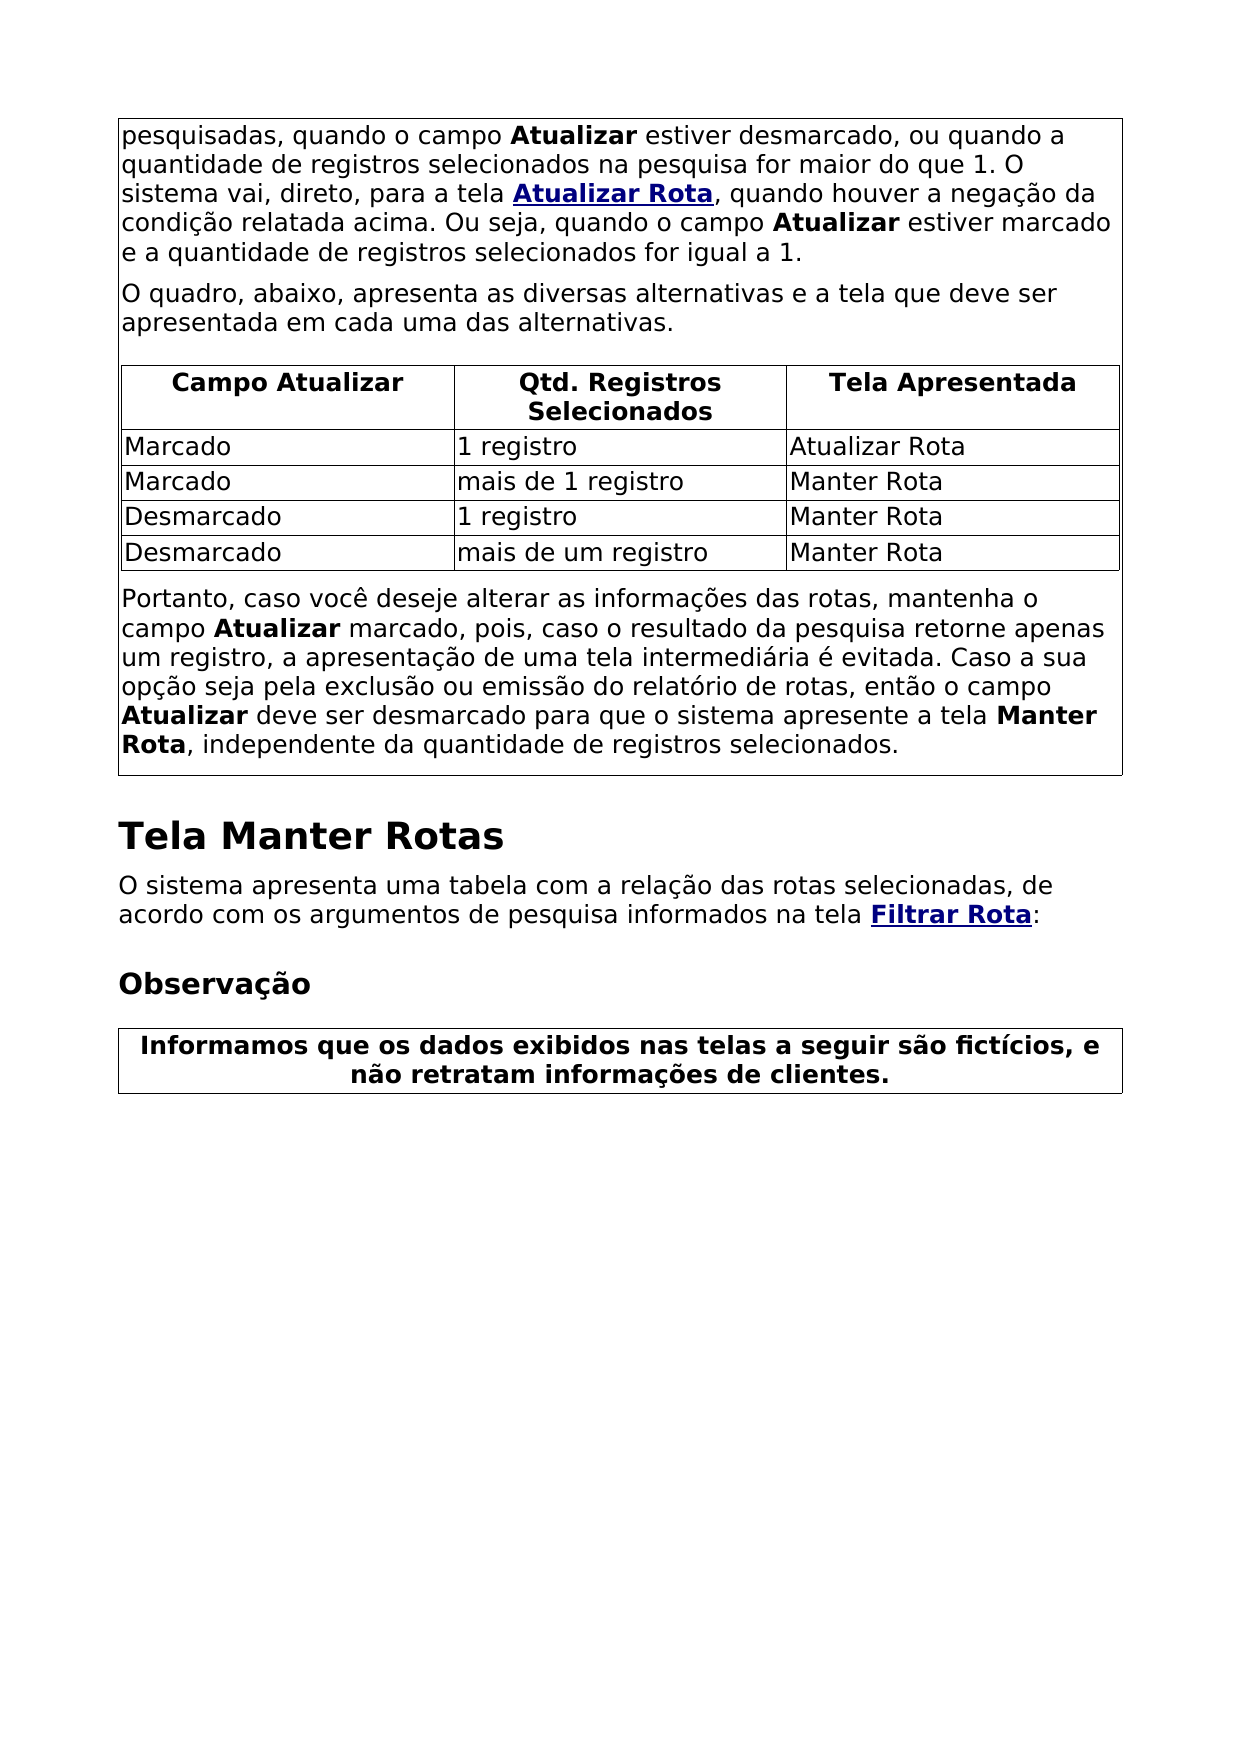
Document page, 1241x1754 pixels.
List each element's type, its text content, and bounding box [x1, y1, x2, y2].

table_header Qtd. Registros Selecionados [455, 366, 786, 429]
table_cell Marcado [122, 430, 454, 464]
text O sistema apresenta uma tabela com a relação das rotas selecionadas, de acordo com os argumentos de pesquisa informados na tela Filtrar Rota: [118, 871, 1122, 929]
table_cell Manter Rota [787, 466, 1119, 499]
subtitle Tela Manter Rotas [118, 815, 1122, 859]
table_header Tela Apresentada [787, 366, 1119, 429]
table_header Campo Atualizar [122, 366, 454, 429]
table_cell Atualizar Rota [787, 430, 1119, 464]
table_header Informamos que os dados exibidos nas telas a seguir são fictícios, e não retratam informações de clientes. [119, 1029, 1122, 1092]
table_cell mais de 1 registro [455, 466, 786, 499]
table_header pesquisadas, quando o campo Atualizar estiver desmarcado, ou quando a quantidade de registros selecionados na pesquisa for maior do que 1. O sistema vai, direto, para a tela Atualizar Rota, quando houver a negação da condição relatada acima. Ou seja, quando o campo Atualizar estiver marcado e a quantidade de registros selecionados for igual a 1. O quadro, abaixo, apresenta as diversas alternativas e a tela que deve ser apresentada em cada uma das alternativas. Portanto, caso você deseje alterar as informações das rotas, mantenha o campo Atualizar marcado, pois, caso o resultado da pesquisa retorne apenas um registro, a apresentação de uma tela intermediária é evitada. Caso a sua opção seja pela exclusão ou emissão do relatório de rotas, então o campo Atualizar deve ser desmarcado para que o sistema apresente a tela Manter Rota, independente da quantidade de registros selecionados. [119, 119, 1122, 775]
table_cell mais de um registro [455, 536, 786, 570]
subtitle Observação [118, 967, 1122, 1001]
table_cell Desmarcado [122, 501, 454, 535]
table_cell Manter Rota [787, 501, 1119, 535]
table_cell Desmarcado [122, 536, 454, 570]
table_cell Marcado [122, 466, 454, 499]
table_cell Manter Rota [787, 536, 1119, 570]
table_cell 1 registro [455, 501, 786, 535]
table_cell 1 registro [455, 430, 786, 464]
